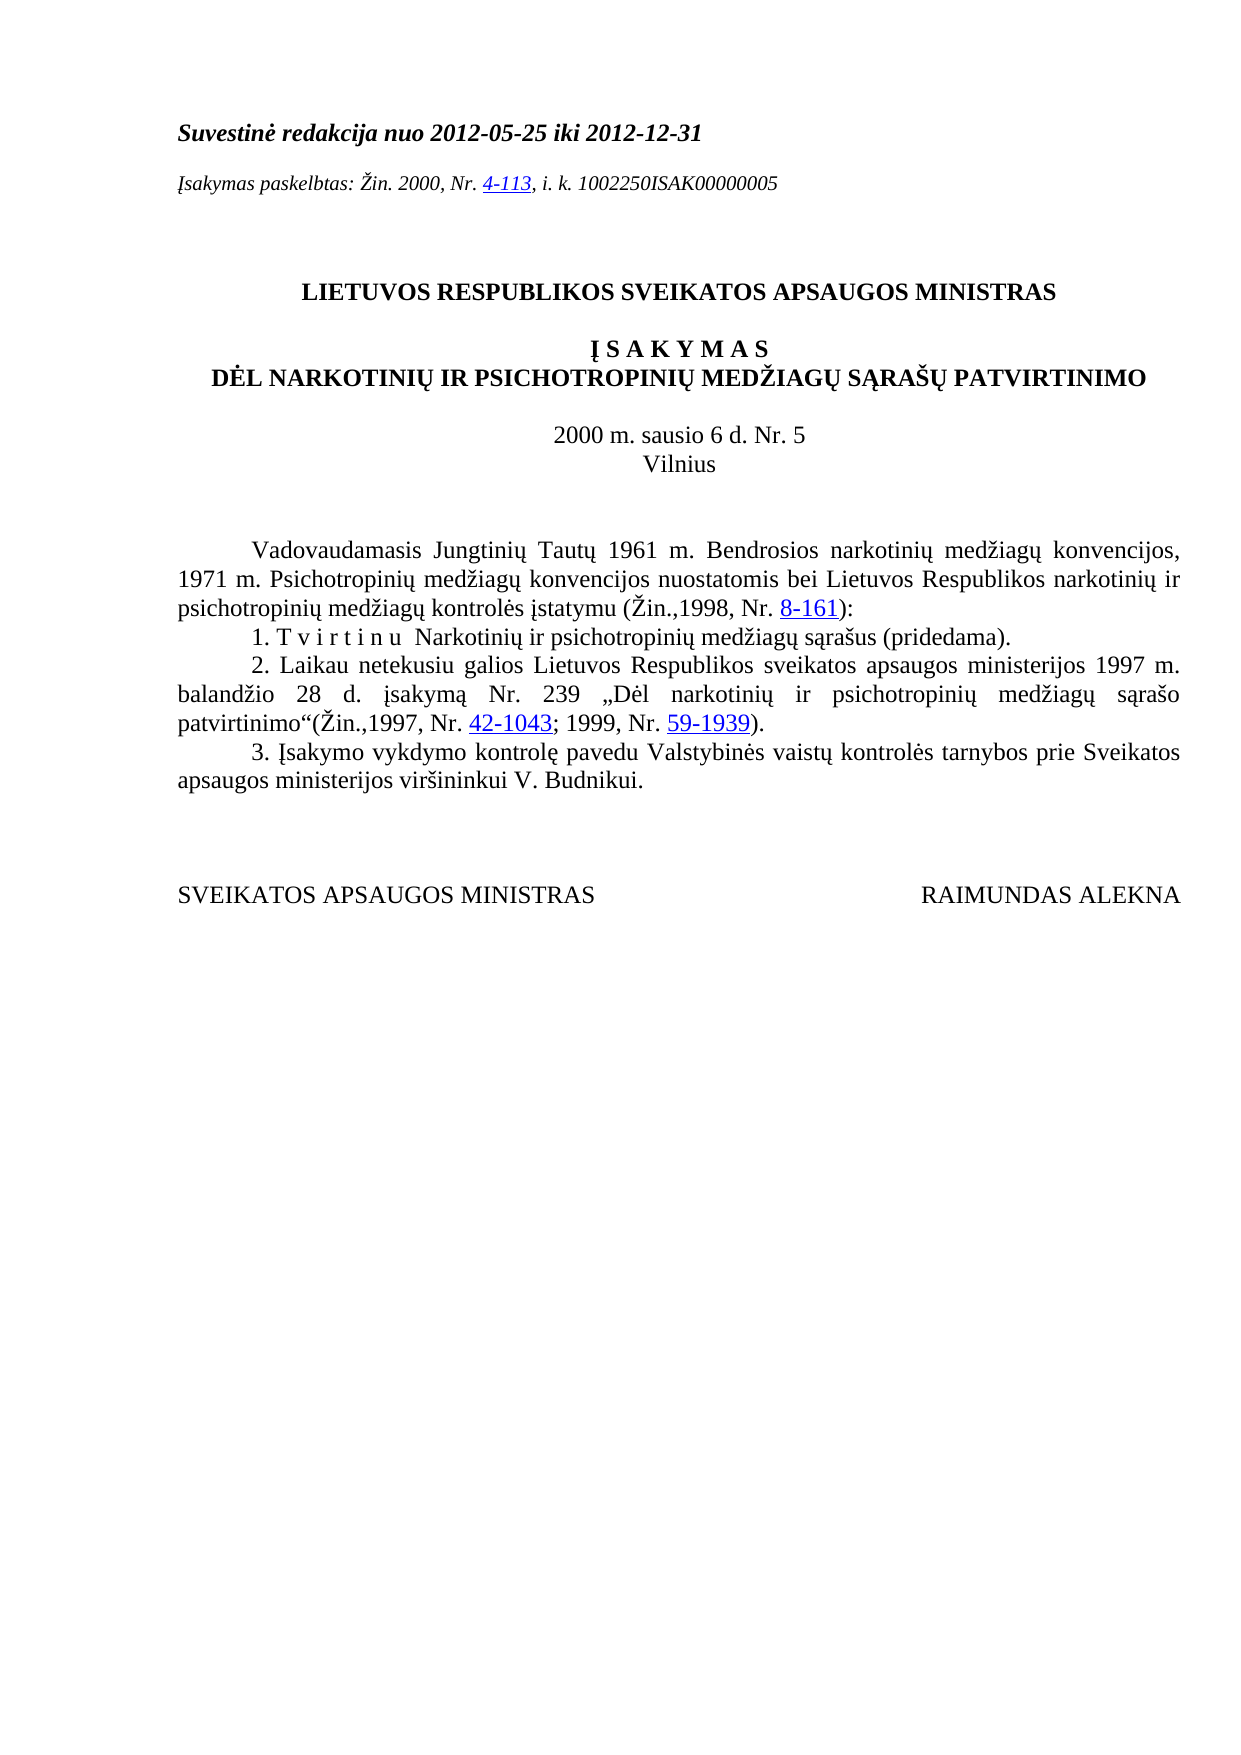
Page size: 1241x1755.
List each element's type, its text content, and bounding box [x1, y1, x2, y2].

text Vilnius [177, 449, 1181, 478]
text Suvestinė redakcija nuo 2012-05-25 iki 2012-12-31 [177, 118, 1181, 147]
text Vadovaudamasis Jungtinių Tautų 1961 m. Bendrosios narkotinių medžiagų konvencijos, 1971 m. Psichotropinių medžiagų konvencijos nuostatomis bei Lietuvos Respublikos narkotinių ir psichotropinių medžiagų kontrolės įstatymu (Žin.,1998, Nr. 8-161): [177, 535, 1181, 622]
text 3. Įsakymo vykdymo kontrolę pavedu Valstybinės vaistų kontrolės tarnybos prie Sveikatos apsaugos ministerijos viršininkui V. Budnikui. [177, 737, 1181, 794]
text Į S A K Y M A S [177, 334, 1181, 363]
text 2. Laikau netekusiu galios Lietuvos Respublikos sveikatos apsaugos ministerijos 1997 m. balandžio 28 d. įsakymą Nr. 239 „Dėl narkotinių ir psichotropinių medžiagų sąrašo patvirtinimo“(Žin.,1997, Nr. 42-1043; 1999, Nr. 59-1939). [177, 650, 1181, 737]
text Įsakymas paskelbtas: Žin. 2000, Nr. 4-113, i. k. 1002250ISAK00000005 [177, 171, 1181, 195]
text DĖL NARKOTINIŲ IR PSICHOTROPINIŲ MEDŽIAGŲ SĄRAŠŲ PATVIRTINIMO [177, 363, 1181, 392]
text SVEIKATOS APSAUGOS MINISTRas RAIMUNDAS ALEKNA [177, 880, 1181, 909]
text LIETUVOS RESPUBLIKOS SVEIKATOS APSAUGOS MINISTRAS [177, 277, 1181, 305]
text 1. Tvirtinu Narkotinių ir psichotropinių medžiagų sąrašus (pridedama). [177, 622, 1181, 650]
text 2000 m. sausio 6 d. Nr. 5 [177, 420, 1181, 449]
